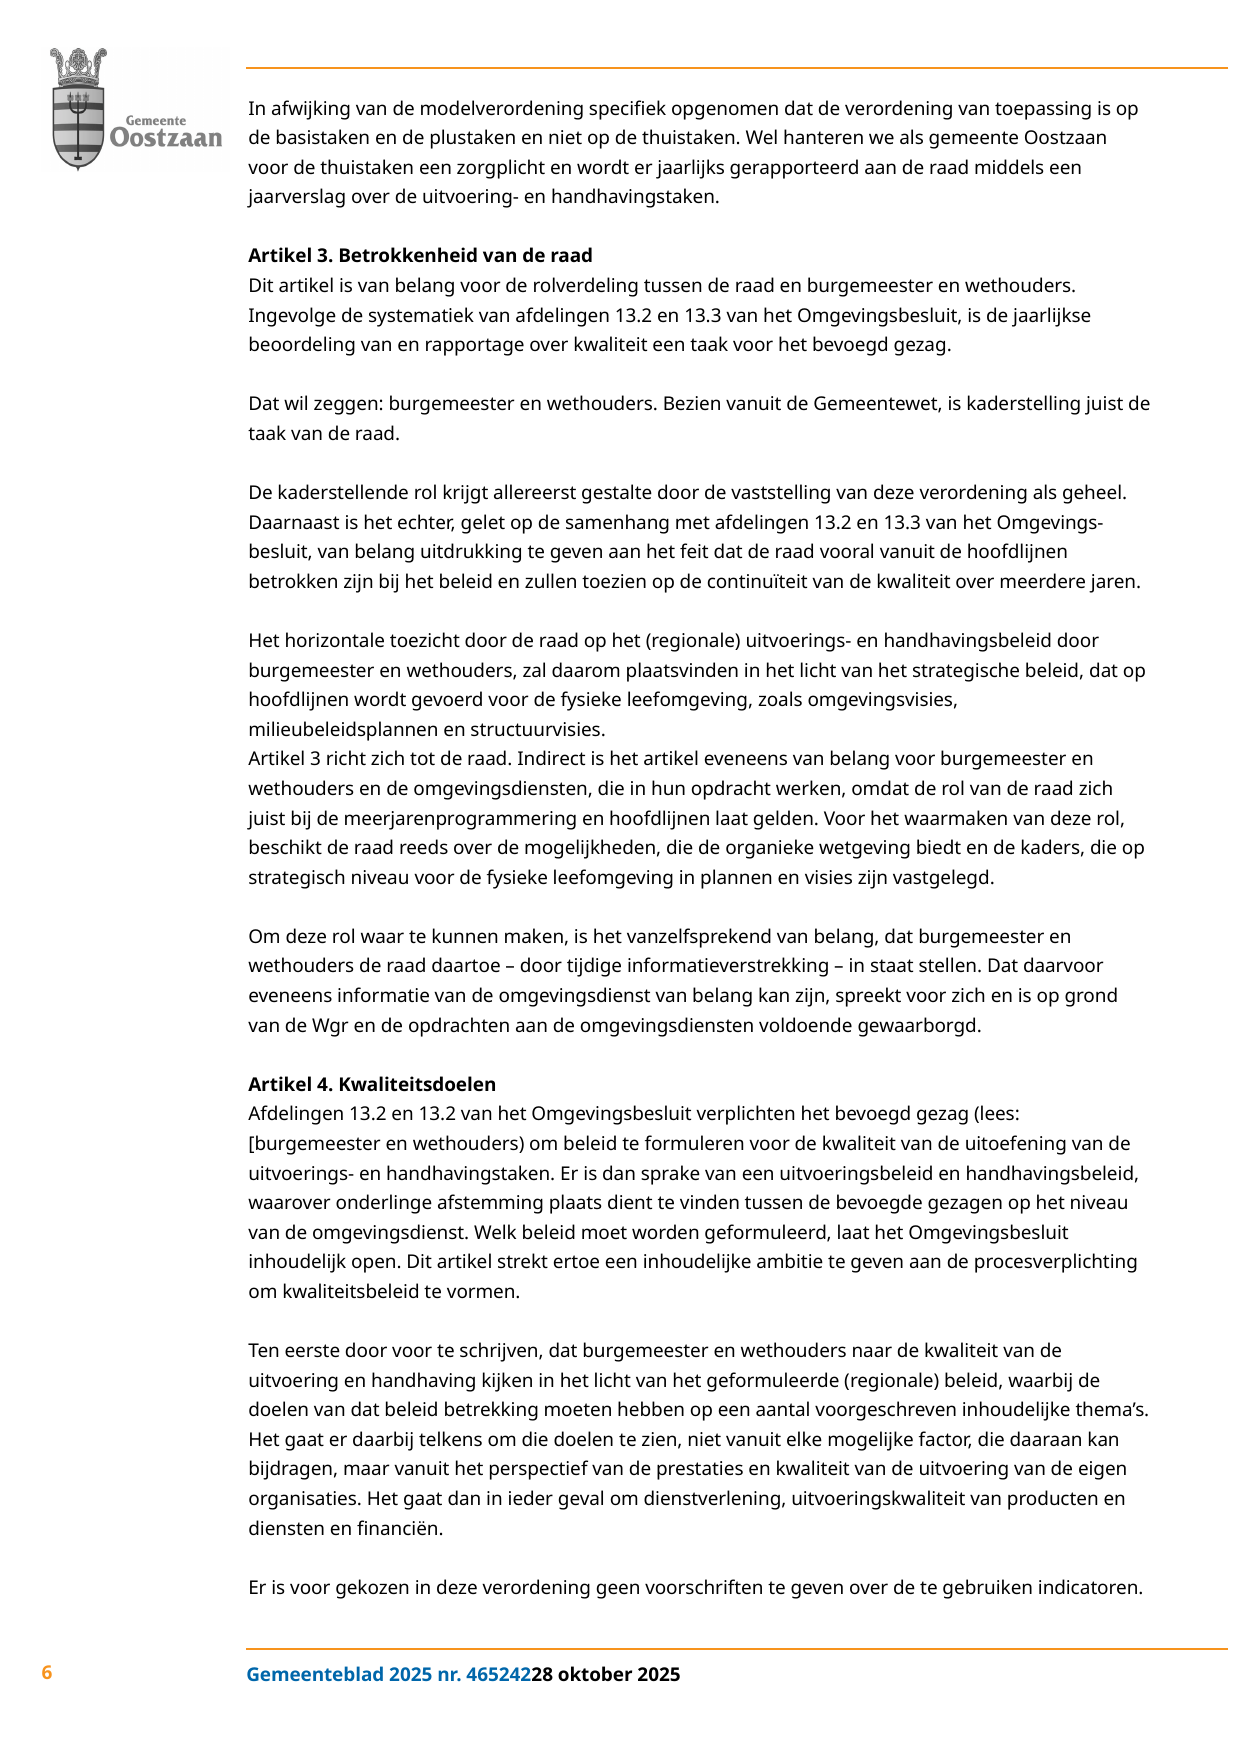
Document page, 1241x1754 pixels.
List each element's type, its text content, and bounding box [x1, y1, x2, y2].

text Er is voor gekozen in deze verordening geen voorschriften te geven over de te gebruiken indicatoren. [248, 1574, 1152, 1600]
text Artikel 4. Kwaliteitsdoelen [248, 1071, 1152, 1097]
text Artikel 3 richt zich tot de raad. Indirect is het artikel eveneens van belang voor burgemeester en wethouders en de omgevingsdiensten, die in hun opdracht werken, omdat de rol van de raad zich juist bij de meerjarenprogrammering en hoofdlijnen laat gelden. Voor het waarmaken van deze rol, beschikt de raad reeds over de mogelijkheden, die de organieke wetgeving biedt en de kaders, die op strategisch niveau voor de fysieke leefomgeving in plannen en visies zijn vastgelegd. [248, 746, 1152, 890]
text Om deze rol waar te kunnen maken, is het vanzelfsprekend van belang, dat burgemeester en wethouders de raad daartoe – door tijdige informatieverstrekking – in staat stellen. Dat daarvoor eveneens informatie van de omgevingsdienst van belang kan zijn, spreekt voor zich en is op grond van de Wgr en de opdrachten aan de omgevingsdiensten voldoende gewaarborgd. [248, 923, 1152, 1038]
text Het horizontale toezicht door de raad op het (regionale) uitvoerings- en handhavingsbeleid door burgemeester en wethouders, zal daarom plaatsvinden in het licht van het strategische beleid, dat op hoofdlijnen wordt gevoerd voor de fysieke leefomgeving, zoals omgevingsvisies, milieubeleidsplannen en structuurvisies. [248, 627, 1152, 742]
text In afwijking van de modelverordening specifiek opgenomen dat de verordening van toepassing is op de basistaken en de plustaken en niet op de thuistaken. Wel hanteren we als gemeente Oostzaan voor de thuistaken een zorgplicht en wordt er jaarlijks gerapporteerd aan de raad middels een jaarverslag over de uitvoering- en handhavingstaken. [248, 95, 1152, 209]
picture [41, 47, 231, 172]
text Dit artikel is van belang voor de rolverdeling tussen de raad en burgemeester en wethouders. Ingevolge de systematiek van afdelingen 13.2 en 13.3 van het Omgevingsbesluit, is de jaarlijkse beoordeling van en rapportage over kwaliteit een taak voor het bevoegd gezag. [248, 272, 1152, 357]
text Ten eerste door voor te schrijven, dat burgemeester en wethouders naar de kwaliteit van de uitvoering en handhaving kijken in het licht van het geformuleerde (regionale) beleid, waarbij de doelen van dat beleid betrekking moeten hebben op een aantal voorgeschreven inhoudelijke thema’s. Het gaat er daarbij telkens om die doelen te zien, niet vanuit elke mogelijke factor, die daaraan kan bijdragen, maar vanuit het perspectief van de prestaties en kwaliteit van de uitvoering van de eigen organisaties. Het gaat dan in ieder geval om dienstverlening, uitvoeringskwaliteit van producten en diensten en financiën. [248, 1337, 1152, 1541]
text Dat wil zeggen: burgemeester en wethouders. Bezien vanuit de Gemeentewet, is kaderstelling juist de taak van de raad. [248, 391, 1152, 446]
text Artikel 3. Betrokkenheid van de raad [248, 243, 1152, 268]
text De kaderstellende rol krijgt allereerst gestalte door de vaststelling van deze verordening als geheel. Daarnaast is het echter, gelet op de samenhang met afdelingen 13.2 en 13.3 van het Omgevings-besluit, van belang uitdrukking te geven aan het feit dat de raad vooral vanuit de hoofdlijnen betrokken zijn bij het beleid en zullen toezien op de continuïteit van de kwaliteit over meerdere jaren. [248, 479, 1152, 594]
text Afdelingen 13.2 en 13.2 van het Omgevingsbesluit verplichten het bevoegd gezag (lees: [burgemeester en wethouders) om beleid te formuleren voor de kwaliteit van de uitoefening van de uitvoerings- en handhavingstaken. Er is dan sprake van een uitvoeringsbeleid en handhavingsbeleid, waarover onderlinge afstemming plaats dient te vinden tussen de bevoegde gezagen op het niveau van de omgevingsdienst. Welk beleid moet worden geformuleerd, laat het Omgevingsbesluit inhoudelijk open. Dit artikel strekt ertoe een inhoudelijke ambitie te geven aan de procesverplichting om kwaliteitsbeleid te vormen. [248, 1101, 1152, 1304]
